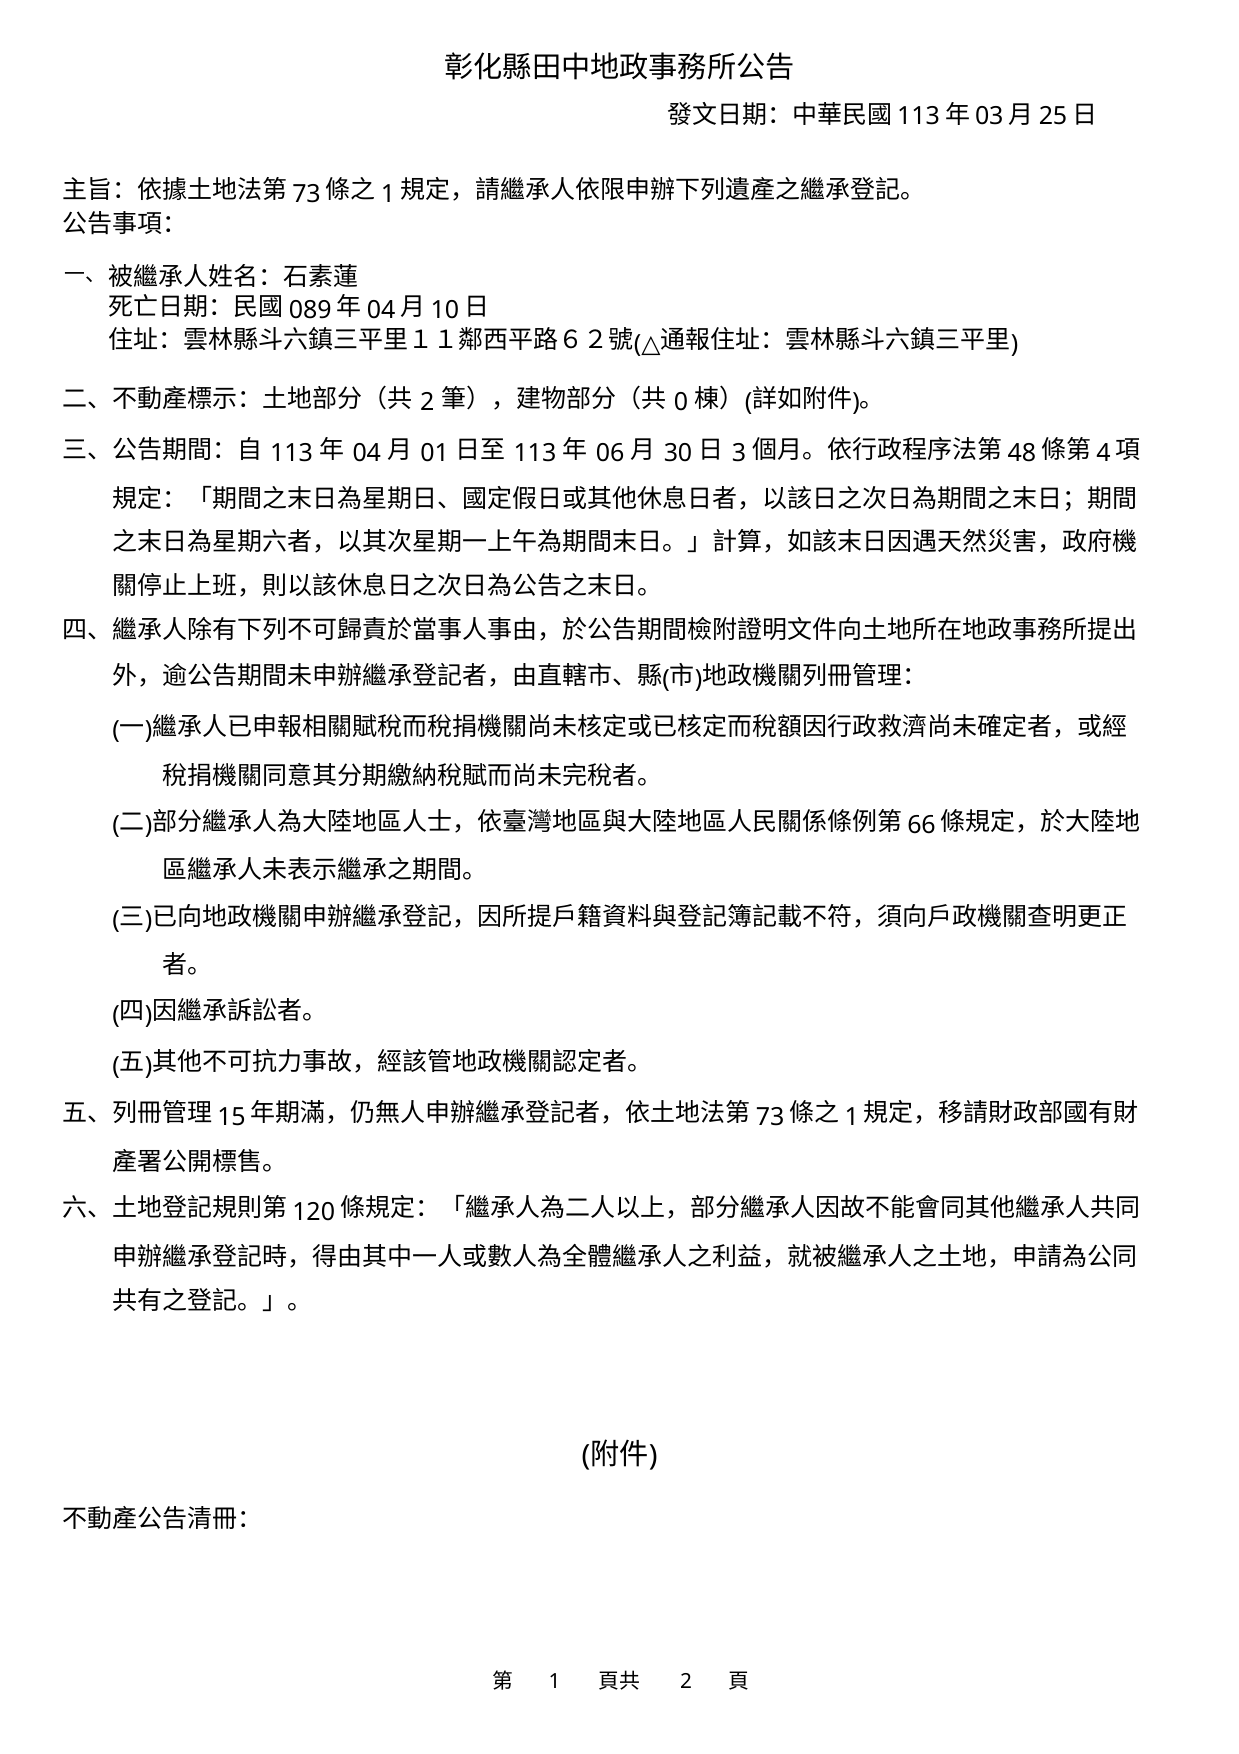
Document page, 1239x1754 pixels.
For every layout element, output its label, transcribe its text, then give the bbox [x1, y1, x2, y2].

table_cell 1 [523, 1661, 585, 1701]
table_cell [1177, 384, 1239, 1383]
table_cell [0, 176, 62, 246]
table_cell [523, 95, 585, 135]
table_cell [109, 135, 482, 176]
table_cell [1177, 95, 1239, 135]
table_cell 彰化縣田中地政事務所公告 [62, 41, 1177, 94]
table_cell [0, 1383, 62, 1423]
table_cell [718, 1557, 759, 1661]
table_header [0, 0, 62, 41]
table_cell [1177, 1485, 1239, 1557]
table_cell [0, 384, 62, 1383]
table_cell [585, 135, 653, 176]
table_cell [585, 95, 653, 135]
table_cell 主旨：依據土地法第73條之1規定，請繼承人依限申辦下列遺產之繼承登記。 公告事項： [62, 176, 1177, 262]
table_header [62, 0, 109, 41]
table_cell [62, 135, 109, 176]
table_cell 被繼承人姓名：石素蓮 死亡日期：民國089年04月10日 住址：雲林縣斗六鎮三平里１１鄰西平路６２號(△通報住址：雲林縣斗六鎮三平里) [109, 263, 1177, 384]
table_header [759, 0, 1177, 41]
table_cell [483, 1557, 523, 1661]
table_cell [109, 95, 482, 135]
table_cell [1177, 176, 1239, 246]
table_cell [109, 1383, 482, 1423]
table_cell [759, 1557, 1177, 1661]
table_cell [0, 41, 62, 94]
table_cell [62, 1557, 109, 1661]
table_cell [1177, 1661, 1239, 1701]
table_cell [1177, 41, 1239, 94]
table_cell [585, 1383, 653, 1423]
table_cell [523, 135, 585, 176]
table_cell [653, 1557, 667, 1661]
table_cell [483, 1383, 523, 1423]
table_cell [653, 135, 667, 176]
table_cell [1177, 1557, 1239, 1661]
table_cell [718, 135, 759, 176]
table_cell [667, 135, 718, 176]
table_cell [0, 1661, 62, 1701]
table_cell [0, 314, 62, 384]
table_cell [1177, 246, 1239, 262]
table_cell 二、不動產標示：土地部分（共 2 筆），建物部分（共 0 棟）(詳如附件)。 三、公告期間：自 113 年 04 月 01 日至 113 年 06 月 30 日 3 個月。依行政程序法第48條第4項 規定：「期間之末日為星期日、國定假日或其他休息日者，以該日之次日為期間之末日；期間 之末日為星期六者，以其次星期一上午為期間末日。」計算，如該末日因遇天然災害，政府機 關停止上班，則以該休息日之次日為公告之末日。 四、繼承人除有下列不可歸責於當事人事由，於公告期間檢附證明文件向土地所在地政事務所提出 外，逾公告期間未申辦繼承登記者，由直轄市、縣(市)地政機關列冊管理： (一)繼承人已申報相關賦稅而稅捐機關尚未核定或已核定而稅額因行政救濟尚未確定者，或經 稅捐機關同意其分期繳納稅賦而尚未完稅者。 (二)部分繼承人為大陸地區人士，依臺灣地區與大陸地區人民關係條例第66條規定，於大陸地 區繼承人未表示繼承之期間。 (三)已向地政機關申辦繼承登記，因所提戶籍資料與登記簿記載不符，須向戶政機關查明更正 者。 (四)因繼承訴訟者。 (五)其他不可抗力事故，經該管地政機關認定者。 五、列冊管理15年期滿，仍無人申辦繼承登記者，依土地法第73條之1規定，移請財政部國有財 產署公開標售。 六、土地登記規則第120條規定：「繼承人為二人以上，部分繼承人因故不能會同其他繼承人共同 申辦繼承登記時，得由其中一人或數人為全體繼承人之利益，就被繼承人之土地，申請為公同 共有之登記。」。 [62, 384, 1177, 1383]
table_cell [0, 95, 62, 135]
table_cell [1177, 314, 1239, 384]
table_cell [718, 1383, 759, 1423]
table_cell [62, 95, 109, 135]
table_cell [0, 1485, 62, 1557]
table_cell [109, 1557, 482, 1661]
table_cell [1177, 135, 1239, 176]
table_cell [0, 1557, 62, 1661]
table_cell [1177, 1424, 1239, 1485]
table_cell 頁共 [585, 1661, 653, 1701]
table_cell [0, 263, 62, 313]
table_cell [585, 1557, 653, 1661]
table_cell [523, 1383, 585, 1423]
table_cell [483, 95, 523, 135]
table_cell [759, 1661, 1177, 1701]
table_header [667, 0, 718, 41]
table_header [483, 0, 523, 41]
table_cell [1177, 1383, 1239, 1423]
table_header [109, 0, 482, 41]
table_cell 發文日期：中華民國113年03月25日 [667, 95, 1177, 135]
table_cell [667, 1557, 718, 1661]
table_cell 頁 [718, 1661, 759, 1701]
table_cell [62, 1383, 109, 1423]
table_cell 第 [483, 1661, 523, 1701]
table_header [718, 0, 759, 41]
table_cell [653, 95, 667, 135]
table_cell [759, 1383, 1177, 1423]
table_cell [62, 1661, 109, 1701]
table_cell 2 [653, 1661, 718, 1701]
table_cell [0, 1424, 62, 1485]
table_cell [653, 1383, 667, 1423]
table_cell [667, 1383, 718, 1423]
table_cell [759, 135, 1177, 176]
table_cell (附件) [62, 1424, 1177, 1485]
table_header [1177, 0, 1239, 41]
table_cell [1177, 263, 1239, 313]
table_cell 不動產公告清冊： [62, 1485, 1177, 1557]
table_cell [0, 246, 62, 262]
table_header [653, 0, 667, 41]
table_header [585, 0, 653, 41]
table_cell [109, 1661, 482, 1701]
table_cell [523, 1557, 585, 1661]
table_header [523, 0, 585, 41]
table_cell [62, 314, 109, 384]
table_cell [483, 135, 523, 176]
table_cell [0, 135, 62, 176]
table_cell 一、 [62, 263, 109, 313]
